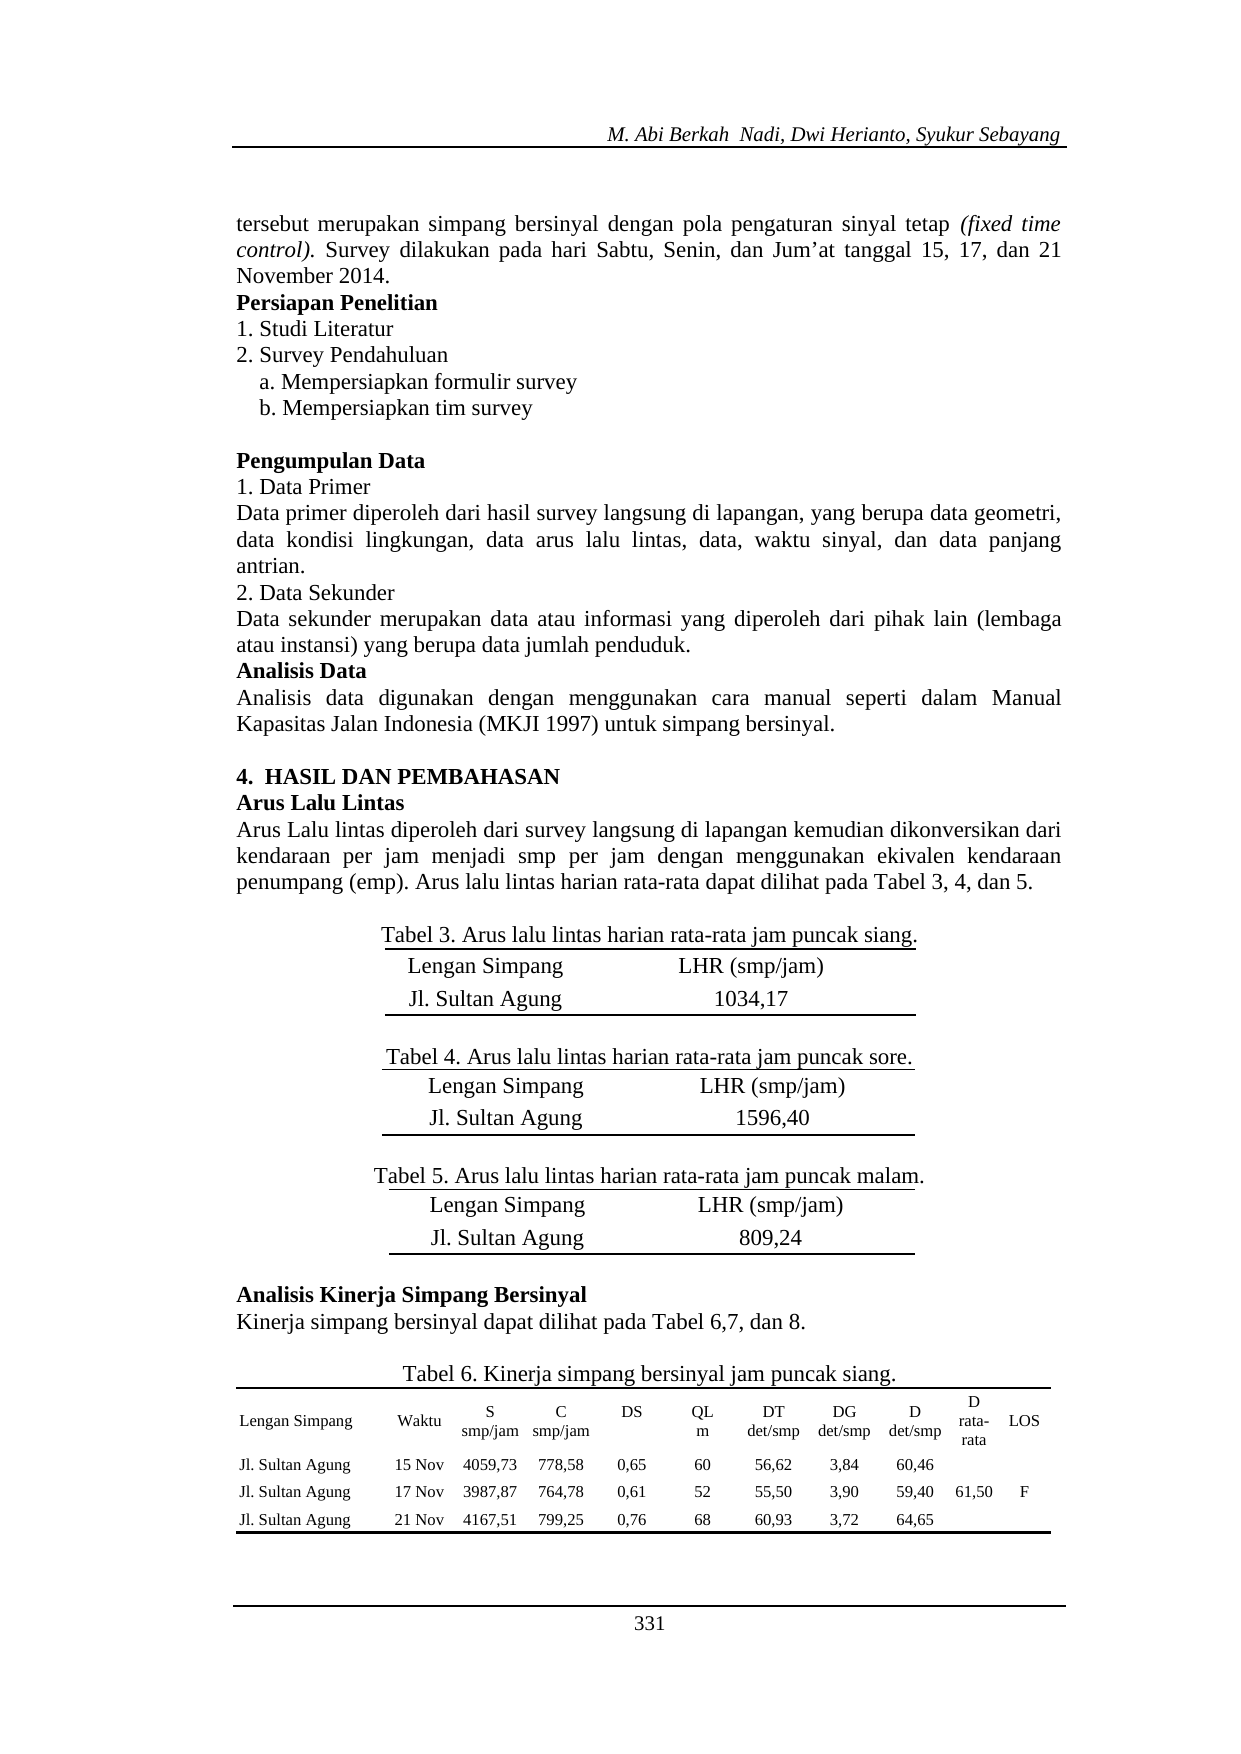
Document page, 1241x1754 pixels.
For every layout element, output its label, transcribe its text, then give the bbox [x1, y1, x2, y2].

table_cell 1596,40 [630, 1101, 915, 1134]
table_cell 64,65 [880, 1504, 950, 1531]
table_cell F [997, 1452, 1051, 1531]
text Data primer diperoleh dari hasil survey langsung di lapangan, yang berupa data geometri, data kondisi lingkungan, data arus lalu lintas, data, waktu sinyal, dan data panjang antrian. [236, 499, 1063, 578]
table_cell 56,62 [738, 1452, 809, 1477]
text 2. Survey Pendahuluan [236, 341, 1063, 368]
table_cell Jl. Sultan Agung [382, 1101, 630, 1134]
text tersebut merupakan simpang bersinyal dengan pola pengaturan sinyal tetap (fixed time control). Survey dilakukan pada hari Sabtu, Senin, dan Jum’at tanggal 15, 17, dan 21 November 2014. [236, 209, 1063, 289]
table_cell Jl. Sultan Agung [236, 1504, 384, 1531]
table_cell 55,50 [738, 1477, 809, 1504]
table_header QL m [667, 1389, 738, 1452]
table_cell 60,93 [738, 1504, 809, 1531]
table_cell 61,50 [950, 1452, 997, 1531]
table_cell 15 Nov [384, 1452, 454, 1477]
table_header LOS [997, 1389, 1051, 1452]
table_cell 68 [667, 1504, 738, 1531]
table_cell 1034,17 [586, 982, 916, 1014]
table_header Lengan Simpang [236, 1389, 384, 1452]
table_cell Jl. Sultan Agung [236, 1452, 384, 1477]
table_header S smp/jam [455, 1389, 525, 1452]
text Arus Lalu Lintas [236, 789, 1063, 816]
table_cell Jl. Sultan Agung [385, 982, 586, 1014]
table_header DG det/smp [809, 1389, 879, 1452]
text a. Mempersiapkan formulir survey [236, 368, 1063, 394]
table_cell 3987,87 [455, 1477, 525, 1504]
table_header Waktu [384, 1389, 454, 1452]
table_cell 4059,73 [455, 1452, 525, 1477]
table_header Lengan Simpang [382, 1070, 630, 1101]
table_cell 778,58 [525, 1452, 596, 1477]
table_cell Jl. Sultan Agung [389, 1221, 626, 1253]
table_cell 17 Nov [384, 1477, 454, 1504]
text Tabel 4. Arus lalu lintas harian rata-rata jam puncak sore. [236, 1043, 1063, 1069]
text b. Mempersiapkan tim survey [236, 394, 1063, 420]
text Arus Lalu lintas diperoleh dari survey langsung di lapangan kemudian dikonversikan dari kendaraan per jam menjadi smp per jam dengan menggunakan ekivalen kendaraan penumpang (emp). Arus lalu lintas harian rata-rata dapat dilihat pada Tabel 3, 4, dan 5. [236, 816, 1063, 895]
text Tabel 5. Arus lalu lintas harian rata-rata jam puncak malam. [236, 1162, 1063, 1188]
text Pengumpulan Data [236, 447, 1063, 473]
table_header Lengan Simpang [385, 950, 586, 982]
table_header D rata-rata [950, 1389, 997, 1452]
text Tabel 3. Arus lalu lintas harian rata-rata jam puncak siang. [236, 921, 1063, 947]
table_header DT det/smp [738, 1389, 809, 1452]
table_cell 764,78 [525, 1477, 596, 1504]
text Data sekunder merupakan data atau informasi yang diperoleh dari pihak lain (lembaga atau instansi) yang berupa data jumlah penduduk. [236, 605, 1063, 658]
table_cell 21 Nov [384, 1504, 454, 1531]
table_cell 809,24 [626, 1221, 915, 1253]
text Analisis Kinerja Simpang Bersinyal [236, 1281, 1063, 1308]
table_cell 60,46 [880, 1452, 950, 1477]
table_header D det/smp [880, 1389, 950, 1452]
table_cell 3,72 [809, 1504, 879, 1531]
text Persiapan Penelitian [236, 289, 1063, 315]
table_cell 60 [667, 1452, 738, 1477]
table_cell 3,90 [809, 1477, 879, 1504]
table_cell 3,84 [809, 1452, 879, 1477]
table_cell 799,25 [525, 1504, 596, 1531]
table_header LHR (smp/jam) [586, 950, 916, 982]
table_cell 52 [667, 1477, 738, 1504]
text 4. HASIL DAN PEMBAHASAN [236, 763, 1063, 789]
text 2. Data Sekunder [236, 578, 1063, 605]
table_cell 0,76 [596, 1504, 667, 1531]
text Analisis data digunakan dengan menggunakan cara manual seperti dalam Manual Kapasitas Jalan Indonesia (MKJI 1997) untuk simpang bersinyal. [236, 684, 1063, 737]
table_cell 0,65 [596, 1452, 667, 1477]
text Analisis Data [236, 658, 1063, 684]
table_cell 4167,51 [455, 1504, 525, 1531]
table_header C smp/jam [525, 1389, 596, 1452]
table_cell 59,40 [880, 1477, 950, 1504]
text 1. Studi Literatur [236, 315, 1063, 341]
table_header LHR (smp/jam) [630, 1070, 915, 1101]
text Tabel 6. Kinerja simpang bersinyal jam puncak siang. [236, 1360, 1063, 1387]
table_cell Jl. Sultan Agung [236, 1477, 384, 1504]
table_header Lengan Simpang [389, 1190, 626, 1221]
text Kinerja simpang bersinyal dapat dilihat pada Tabel 6,7, dan 8. [236, 1308, 1063, 1334]
table_cell 0,61 [596, 1477, 667, 1504]
table_header LHR (smp/jam) [626, 1190, 915, 1221]
table_header DS [596, 1389, 667, 1452]
text 1. Data Primer [236, 473, 1063, 499]
